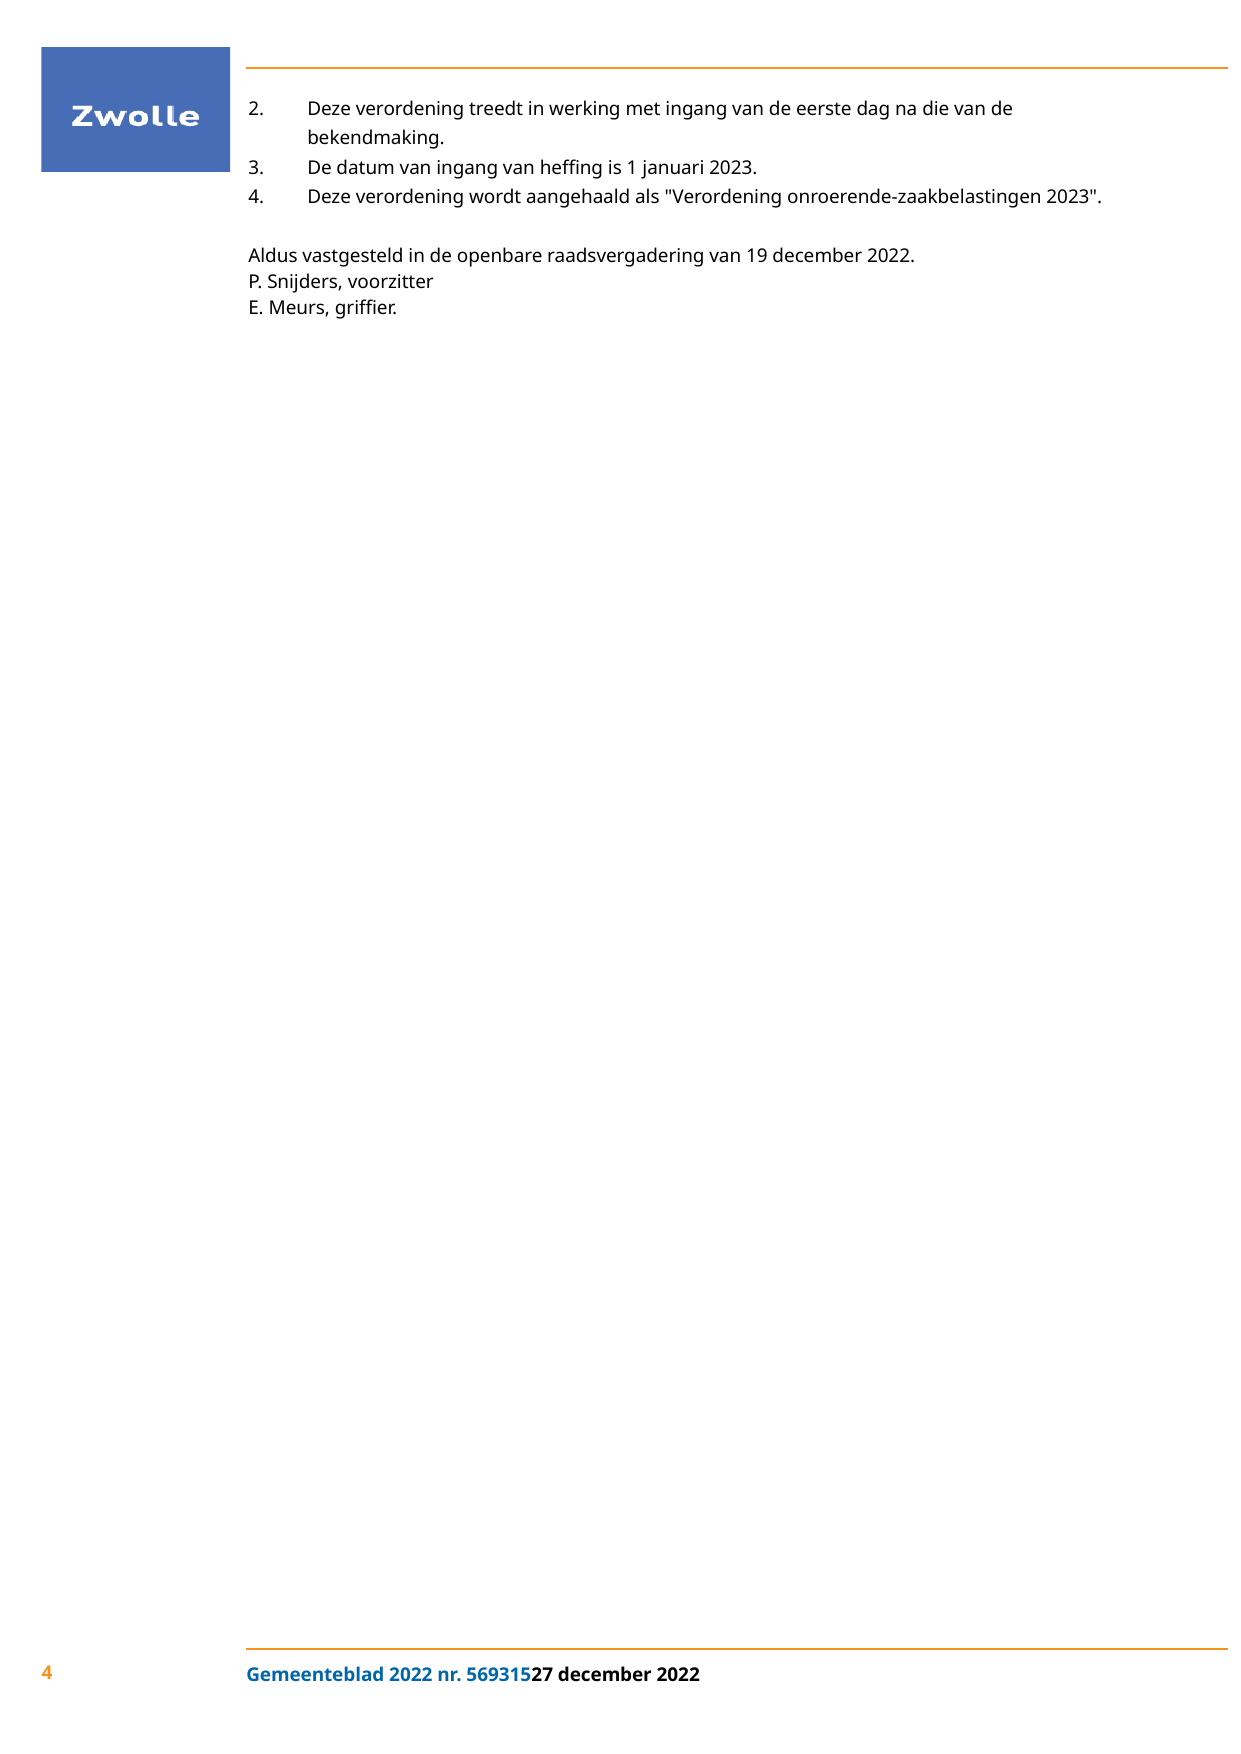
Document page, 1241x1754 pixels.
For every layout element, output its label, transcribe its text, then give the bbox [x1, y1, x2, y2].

text E. Meurs, griffier. [248, 294, 1152, 320]
picture [41, 47, 231, 172]
list De datum van ingang van heffing is 1 januari 2023. [248, 154, 1152, 180]
text P. Snijders, voorzitter [248, 268, 1152, 294]
list Deze verordening wordt aangehaald als "Verordening onroerende-zaakbelastingen 2023". [248, 183, 1152, 209]
text Aldus vastgesteld in de openbare raadsvergadering van 19 december 2022. [248, 243, 1152, 268]
list Deze verordening treedt in werking met ingang van de eerste dag na die van de bekendmaking. [248, 95, 1152, 150]
